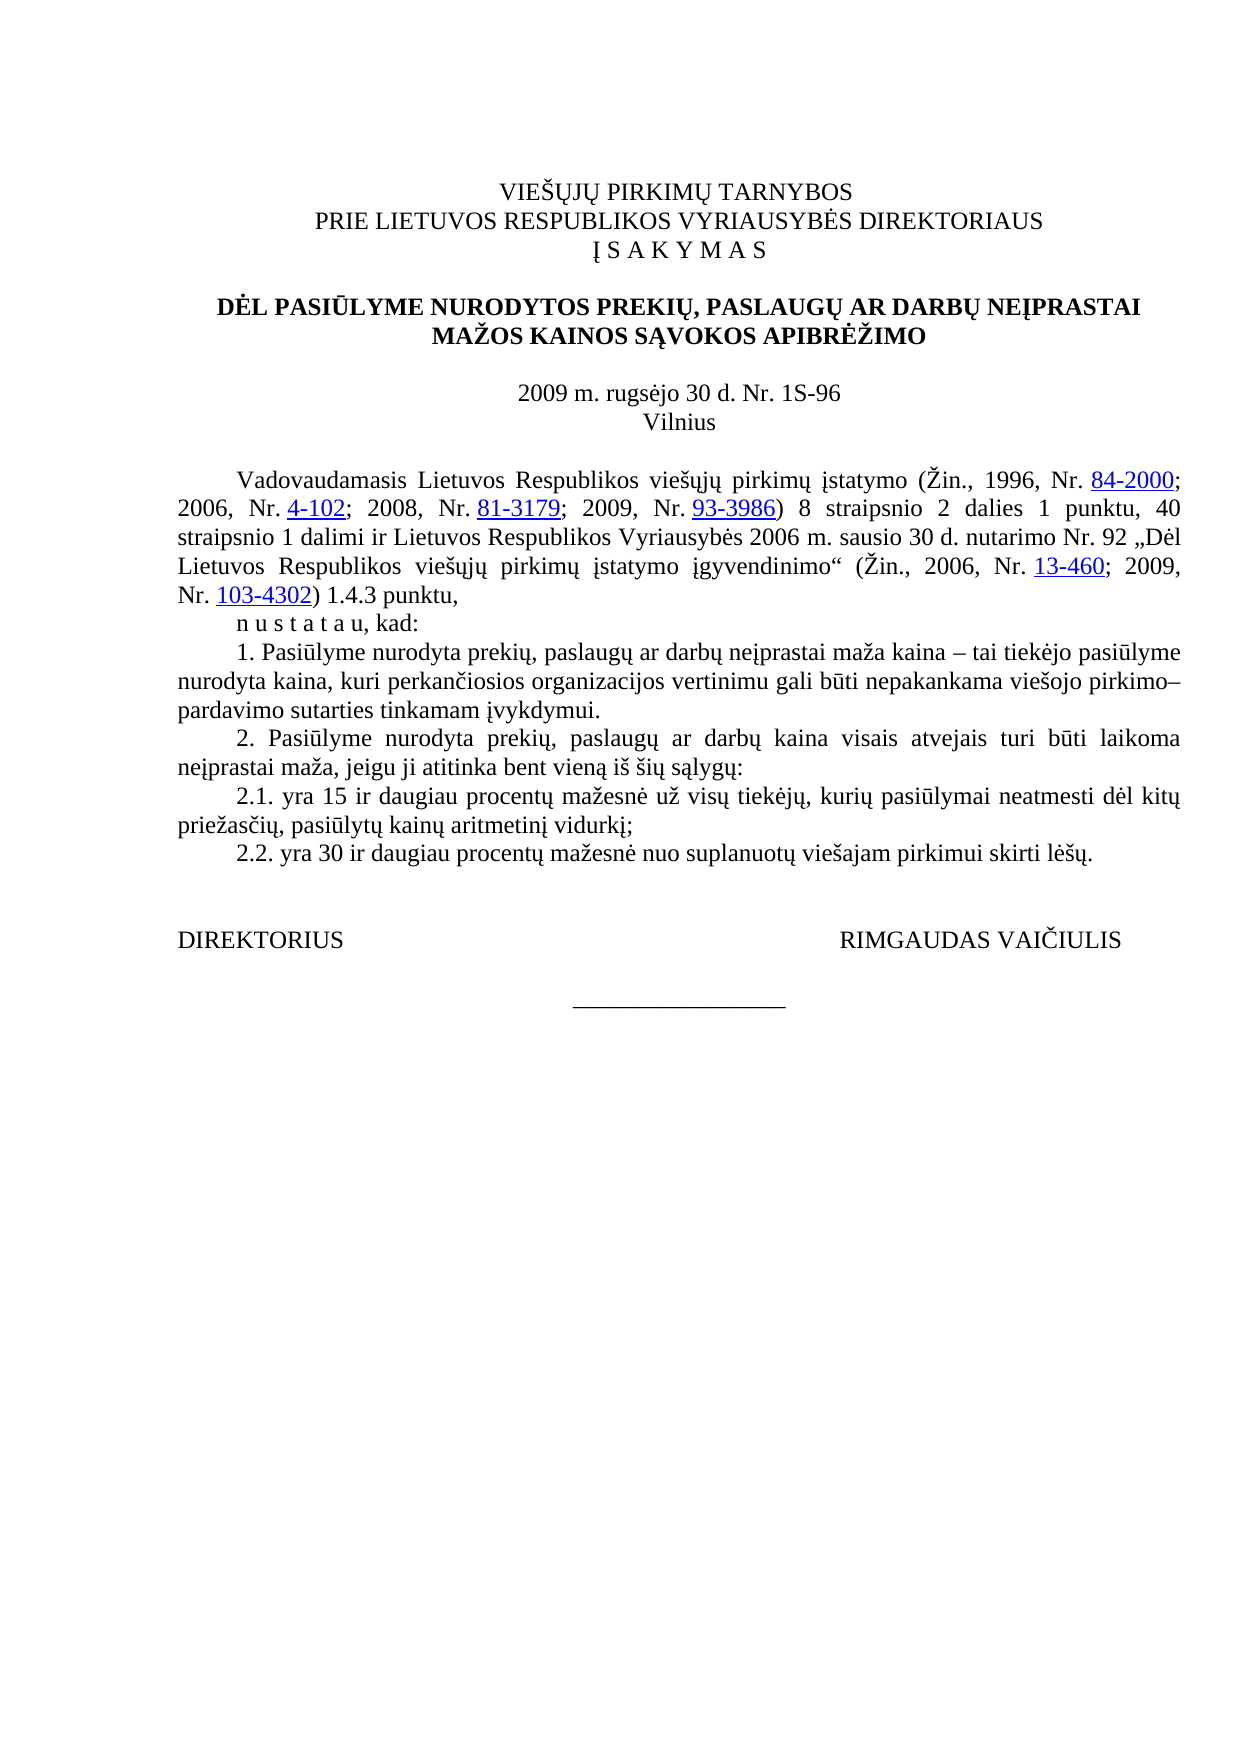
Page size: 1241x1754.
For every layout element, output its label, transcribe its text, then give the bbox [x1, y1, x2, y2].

text n u s t a t a u, kad: [177, 608, 1181, 637]
text 2. Pasiūlyme nurodyta prekių, paslaugų ar darbų kaina visais atvejais turi būti laikoma neįprastai maža, jeigu ji atitinka bent vieną iš šių sąlygų: [177, 723, 1181, 781]
text 1. Pasiūlyme nurodyta prekių, paslaugų ar darbų neįprastai maža kaina – tai tiekėjo pasiūlyme nurodyta kaina, kuri perkančiosios organizacijos vertinimu gali būti nepakankama viešojo pirkimo–pardavimo sutarties tinkamam įvykdymui. [177, 637, 1181, 723]
text Direktorius Rimgaudas Vaičiulis [177, 925, 1181, 953]
text DĖL PASIŪLYME NURODYTOS PREKIŲ, PASLAUGŲ AR DARBŲ NEĮPRASTAI MAŽOS KAINOS SĄVOKOS APIBRĖŽIMO [177, 292, 1181, 350]
text _________________ [177, 982, 1181, 1011]
text 2.1. yra 15 ir daugiau procentų mažesnė už visų tiekėjų, kurių pasiūlymai neatmesti dėl kitų priežasčių, pasiūlytų kainų aritmetinį vidurkį; [177, 781, 1181, 838]
text 2009 m. rugsėjo 30 d. Nr. 1S-96 [177, 378, 1181, 407]
text VIEŠŲJŲ PIRKIMŲ TARNYBOS [177, 177, 1181, 206]
text PRIE LIETUVOS RESPUBLIKOS VYRIAUSYBĖS DIREKTORIAUS [177, 206, 1181, 235]
text 2.2. yra 30 ir daugiau procentų mažesnė nuo suplanuotų viešajam pirkimui skirti lėšų. [177, 838, 1181, 867]
text Vilnius [177, 407, 1181, 436]
text Į S A K Y M A S [177, 235, 1181, 263]
text Vadovaudamasis Lietuvos Respublikos viešųjų pirkimų įstatymo (Žin., 1996, Nr. 84-2000; 2006, Nr. 4-102; 2008, Nr. 81-3179; 2009, Nr. 93-3986) 8 straipsnio 2 dalies 1 punktu, 40 straipsnio 1 dalimi ir Lietuvos Respublikos Vyriausybės 2006 m. sausio 30 d. nutarimo Nr. 92 „Dėl Lietuvos Respublikos viešųjų pirkimų įstatymo įgyvendinimo“ (Žin., 2006, Nr. 13-460; 2009, Nr. 103-4302) 1.4.3 punktu, [177, 465, 1181, 608]
